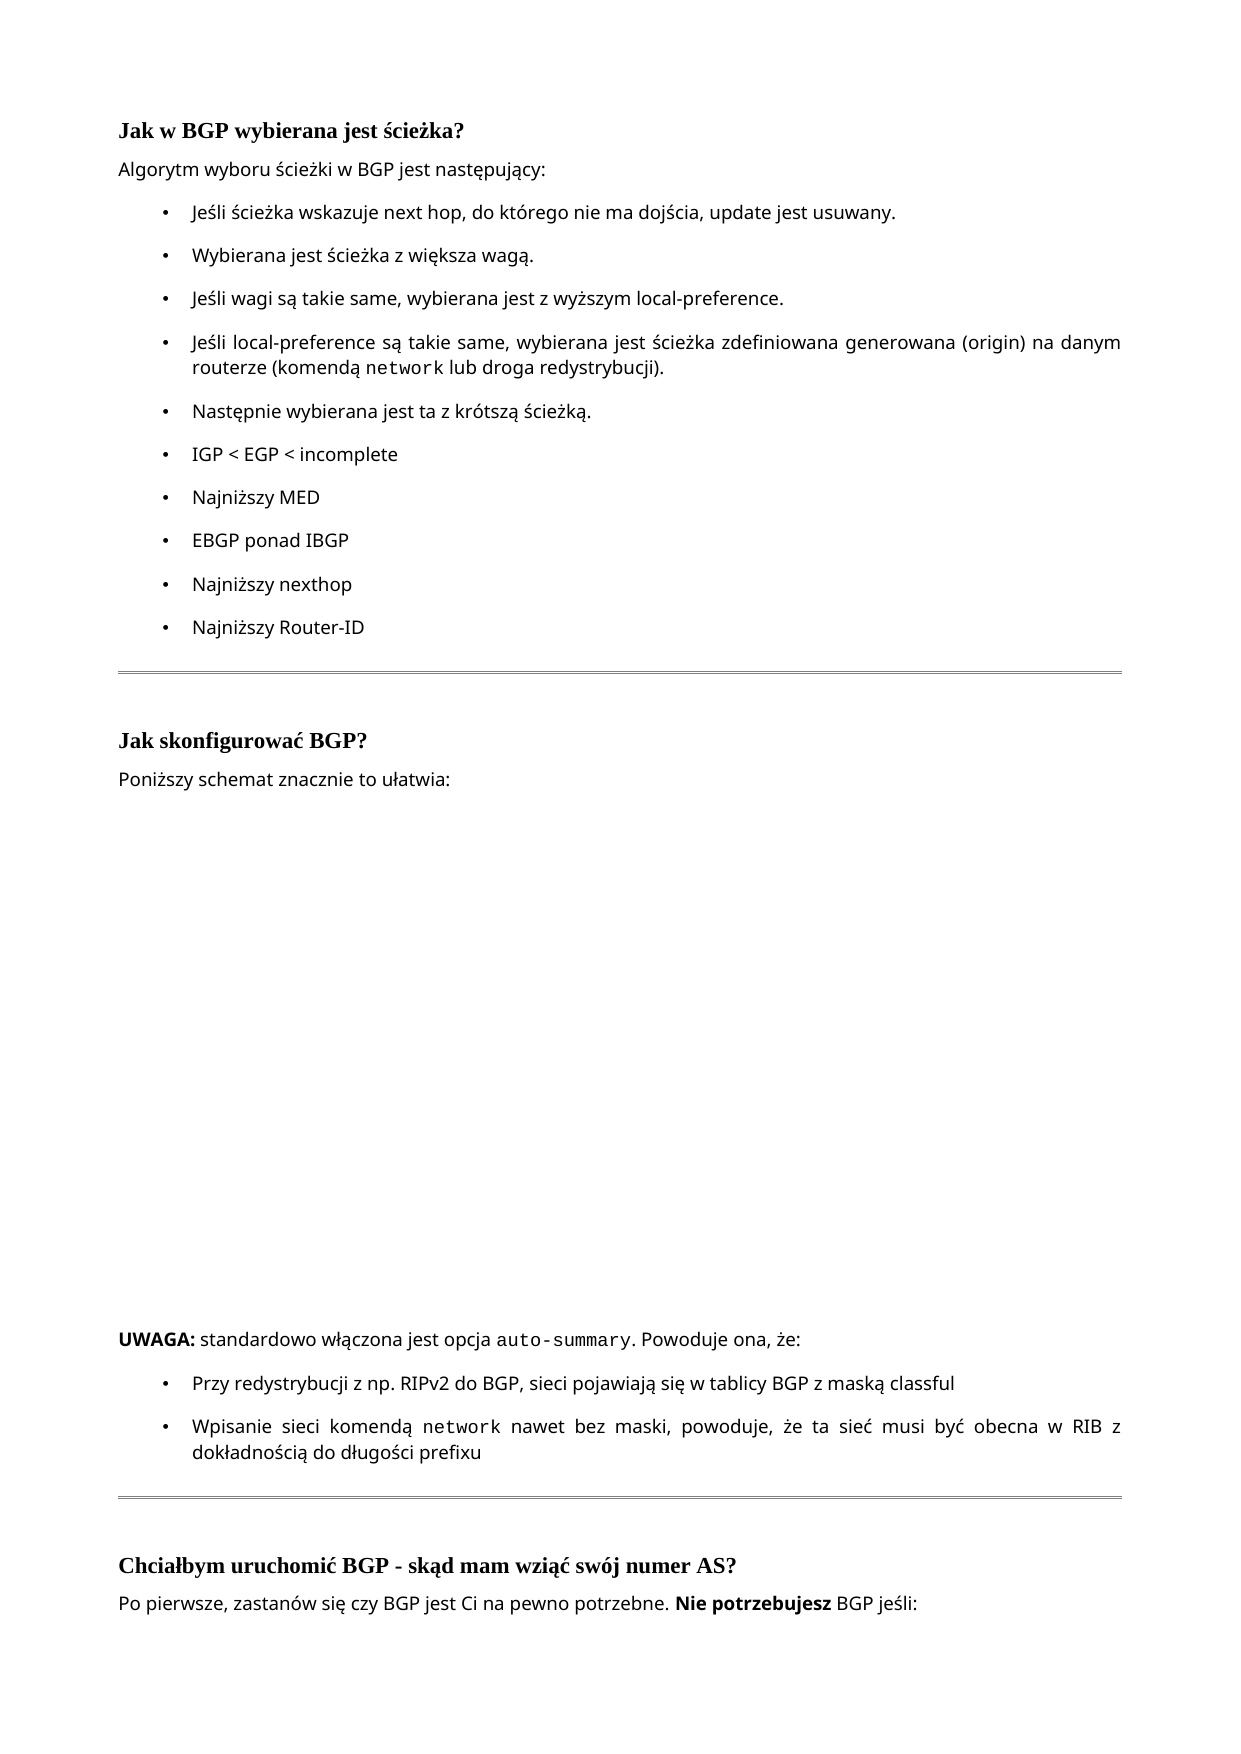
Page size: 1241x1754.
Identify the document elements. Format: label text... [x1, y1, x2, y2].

list Przy redystrybucji z np. RIPv2 do BGP, sieci pojawiają się w tablicy BGP z maską classful [162, 1370, 1122, 1396]
list Wpisanie sieci komendą network nawet bez maski, powoduje, że ta sieć musi być obecna w RIB z dokładnością do długości prefixu [162, 1413, 1122, 1464]
list Jeśli wagi są takie same, wybierana jest z wyższym local-preference. [162, 286, 1122, 311]
list Jeśli ścieżka wskazuje next hop, do którego nie ma dojścia, update jest usuwany. [162, 199, 1122, 225]
list Najniższy Router-ID [162, 614, 1122, 639]
list EBGP ponad IBGP [162, 528, 1122, 553]
list Najniższy nexthop [162, 571, 1122, 596]
list Jeśli local-preference są takie same, wybierana jest ścieżka zdefiniowana generowana (origin) na danym routerze (komendą network lub droga redystrybucji). [162, 329, 1122, 380]
text Po pierwsze, zastanów się czy BGP jest Ci na pewno potrzebne. Nie potrzebujesz BGP jeśli: [118, 1591, 1122, 1616]
list Najniższy MED [162, 484, 1122, 510]
list IGP < EGP < incomplete [162, 441, 1122, 467]
subtitle Chciałbym uruchomić BGP - skąd mam wziąć swój numer AS? [118, 1553, 1122, 1578]
subtitle Jak skonfigurować BGP? [118, 728, 1122, 753]
text Poniższy schemat znacznie to ułatwia: [118, 766, 1122, 791]
list Wybierana jest ścieżka z większa wagą. [162, 242, 1122, 268]
list Następnie wybierana jest ta z krótszą ścieżką. [162, 398, 1122, 423]
text Algorytm wyboru ścieżki w BGP jest następujący: [118, 156, 1122, 182]
subtitle Jak w BGP wybierana jest ścieżka? [118, 118, 1122, 143]
text UWAGA: standardowo włączona jest opcja auto-summary. Powoduje ona, że: [118, 1327, 1122, 1352]
